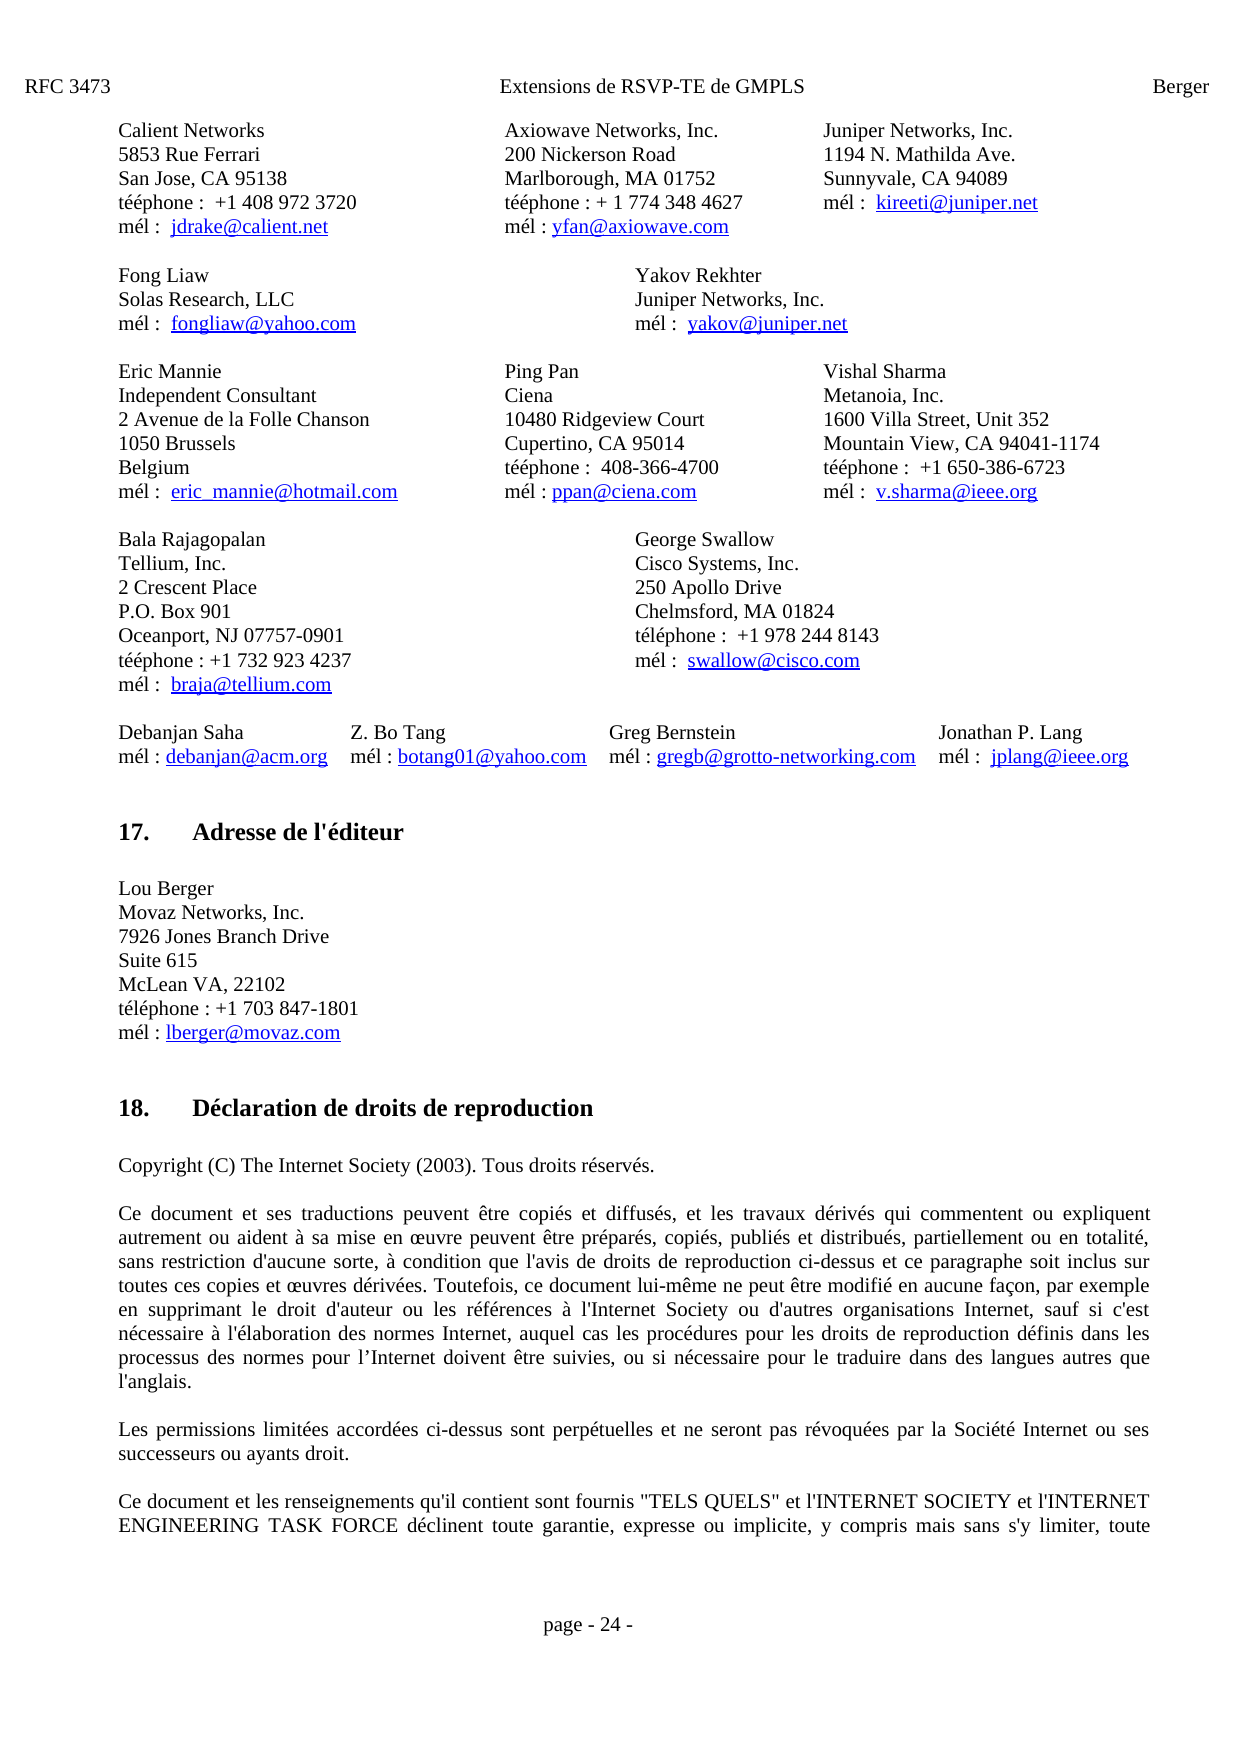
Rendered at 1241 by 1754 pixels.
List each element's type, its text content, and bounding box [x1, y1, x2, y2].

table_cell Independent Consultant [107, 383, 493, 407]
table_cell mél : fongliaw@yahoo.com [118, 311, 635, 335]
table_cell tééphone : +1 650-386-6723 [812, 455, 1149, 479]
table_cell Axiowave Networks, Inc. [493, 118, 812, 142]
table_cell tééphone : +1 732 923 4237 [118, 648, 635, 672]
text 7926 Jones Branch Drive [118, 924, 1152, 948]
table_cell Juniper Networks, Inc. [812, 118, 1149, 142]
table_cell Belgium [107, 455, 493, 479]
table_cell San Jose, CA 95138 [107, 166, 493, 190]
table_header Eric Mannie [107, 359, 493, 383]
table_header Debanjan Saha [107, 720, 339, 744]
table_cell 2 Avenue de la Folle Chanson [107, 407, 493, 431]
table_cell 1050 Brussels [107, 431, 493, 455]
table_header Yakov Rekhter [635, 263, 1152, 287]
table_cell 200 Nickerson Road [493, 142, 812, 166]
table_cell téléphone : +1 978 244 8143 [635, 624, 1152, 647]
table_header Vishal Sharma [812, 359, 1149, 383]
table_cell Ciena [493, 383, 812, 407]
text téléphone : +1 703 847-1801 [118, 996, 1152, 1020]
table_cell tééphone : + 1 774 348 4627 [493, 190, 812, 214]
table_cell Tellium, Inc. [118, 551, 635, 575]
table_cell mél : eric_mannie@hotmail.com [107, 479, 493, 503]
table_cell Juniper Networks, Inc. [635, 287, 1152, 311]
table_cell mél : jdrake@calient.net [107, 214, 493, 238]
text Les permissions limitées accordées ci-dessus sont perpétuelles et ne seront pas révoquées par la Société Internet ou ses successeurs ou ayants droit. [118, 1417, 1152, 1465]
text McLean VA, 22102 [118, 972, 1152, 996]
table_cell mél : jplang@ieee.org [927, 744, 1140, 768]
table_cell mél : debanjan@acm.org [107, 744, 339, 768]
table_cell P.O. Box 901 [118, 599, 635, 623]
text 18. Déclaration de droits de reproduction [118, 1093, 1152, 1122]
text Copyright (C) The Internet Society (2003). Tous droits réservés. [118, 1152, 1152, 1177]
table_header Fong Liaw [118, 263, 635, 287]
table_header Bala Rajagopalan [118, 527, 635, 551]
table_cell Chelmsford, MA 01824 [635, 599, 1152, 623]
text Ce document et les renseignements qu'il contient sont fournis "TELS QUELS" et l'INTERNET SOCIETY et l'INTERNET ENGINEERING TASK FORCE déclinent toute garantie, expresse ou implicite, y compris mais sans s'y limiter, toute [118, 1489, 1152, 1537]
table_cell tééphone : 408-366-4700 [493, 455, 812, 479]
table_header Jonathan P. Lang [927, 720, 1140, 744]
table_cell mél : gregb@grotto-networking.com [598, 744, 927, 768]
table_cell tééphone : +1 408 972 3720 [107, 190, 493, 214]
table_cell [635, 672, 1152, 696]
text Lou Berger [118, 876, 1152, 900]
table_cell 5853 Rue Ferrari [107, 142, 493, 166]
table_cell Cupertino, CA 95014 [493, 431, 812, 455]
table_cell Calient Networks [107, 118, 493, 142]
table_header Z. Bo Tang [339, 720, 598, 744]
table_cell mél : botang01@yahoo.com [339, 744, 598, 768]
table_cell 2 Crescent Place [118, 575, 635, 599]
table_header Greg Bernstein [598, 720, 927, 744]
table_cell mél : ppan@ciena.com [493, 479, 812, 503]
text Movaz Networks, Inc. [118, 900, 1152, 924]
table_cell mél : swallow@cisco.com [635, 648, 1152, 672]
table_cell Marlborough, MA 01752 [493, 166, 812, 190]
table_cell mél : v.sharma@ieee.org [812, 479, 1149, 503]
table_cell Metanoia, Inc. [812, 383, 1149, 407]
table_header George Swallow [635, 527, 1152, 551]
table_cell Cisco Systems, Inc. [635, 551, 1152, 575]
table_header Ping Pan [493, 359, 812, 383]
text Suite 615 [118, 948, 1152, 972]
table_cell 250 Apollo Drive [635, 575, 1152, 599]
text 17. Adresse de l'éditeur [118, 817, 1152, 846]
table_cell Oceanport, NJ 07757-0901 [118, 624, 635, 647]
table_cell mél : kireeti@juniper.net [812, 190, 1149, 214]
table_cell Sunnyvale, CA 94089 [812, 166, 1149, 190]
table_cell Mountain View, CA 94041-1174 [812, 431, 1149, 455]
text Ce document et ses traductions peuvent être copiés et diffusés, et les travaux dérivés qui commentent ou expliquent autrement ou aident à sa mise en œuvre peuvent être préparés, copiés, publiés et distribués, partiellement ou en totalité, sans restriction d'aucune sorte, à condition que l'avis de droits de reproduction ci-dessus et ce paragraphe soit inclus sur toutes ces copies et œuvres dérivées. Toutefois, ce document lui-même ne peut être modifié en aucune façon, par exemple en supprimant le droit d'auteur ou les références à l'Internet Society ou d'autres organisations Internet, sauf si c'est nécessaire à l'élaboration des normes Internet, auquel cas les procédures pour les droits de reproduction définis dans les processus des normes pour l’Internet doivent être suivies, ou si nécessaire pour le traduire dans des langues autres que l'anglais. [118, 1201, 1152, 1393]
table_cell 10480 Ridgeview Court [493, 407, 812, 431]
text mél : lberger@movaz.com [118, 1020, 1152, 1044]
table_cell mél : yfan@axiowave.com [493, 214, 812, 238]
table_cell mél : braja@tellium.com [118, 672, 635, 696]
table_cell Solas Research, LLC [118, 287, 635, 311]
table_cell [812, 214, 1149, 238]
table_cell 1600 Villa Street, Unit 352 [812, 407, 1149, 431]
table_cell mél : yakov@juniper.net [635, 311, 1152, 335]
table_cell 1194 N. Mathilda Ave. [812, 142, 1149, 166]
